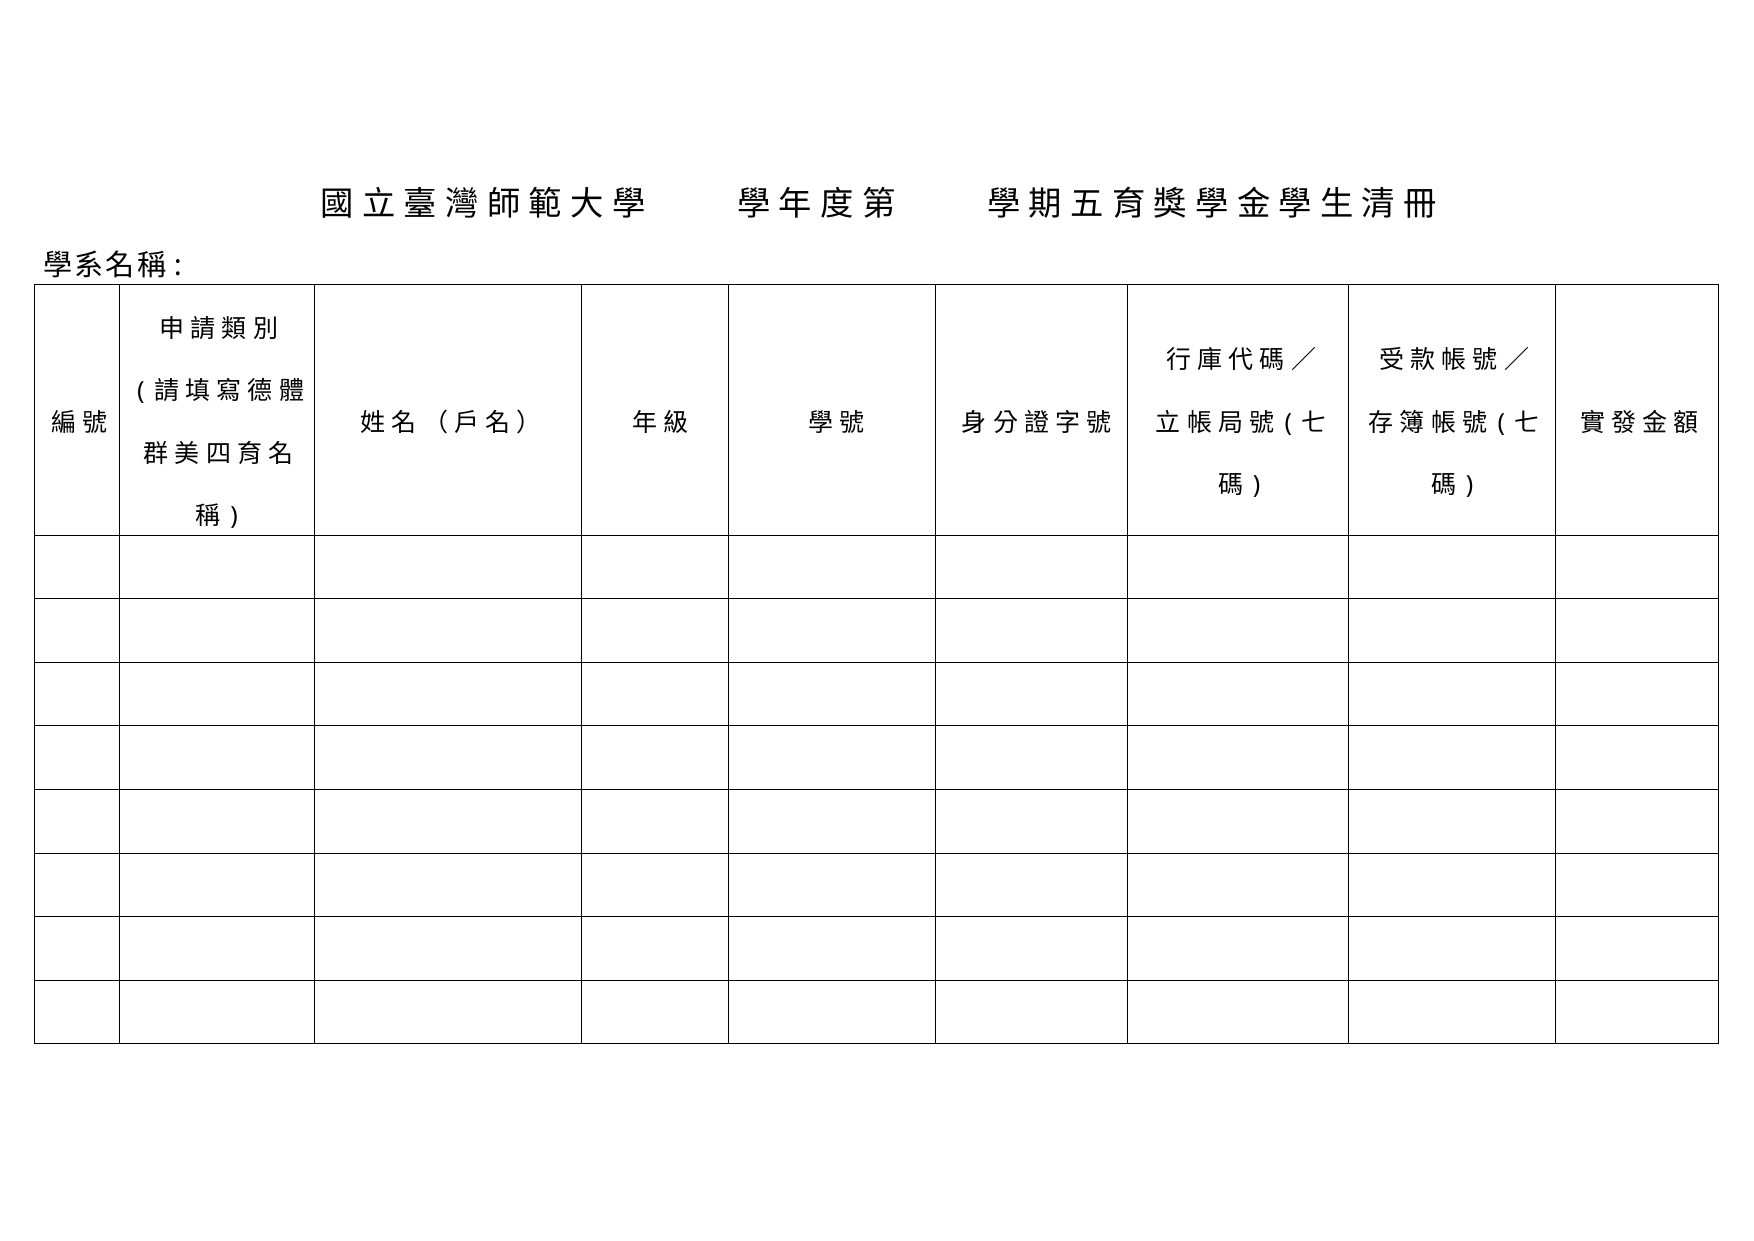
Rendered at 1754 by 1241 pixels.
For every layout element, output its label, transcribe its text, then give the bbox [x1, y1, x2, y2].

table_cell [1128, 981, 1348, 1043]
table_cell 行庫代碼／ 立帳局號(七碼) [1128, 285, 1348, 535]
table_cell [1556, 854, 1718, 916]
table_cell [936, 854, 1127, 916]
table_cell [1556, 536, 1718, 598]
table_cell [1349, 917, 1555, 979]
table_cell [1128, 790, 1348, 852]
table_cell 姓名（戶名） [315, 285, 581, 535]
table_cell [120, 663, 314, 725]
table_cell [1556, 917, 1718, 979]
table_cell [1128, 663, 1348, 725]
table_cell [729, 854, 935, 916]
table_cell [1128, 599, 1348, 662]
table_cell [315, 726, 581, 789]
table_cell [729, 536, 935, 598]
table_cell [1556, 981, 1718, 1043]
table_cell [35, 917, 119, 979]
table_cell [936, 726, 1127, 789]
table_cell [315, 599, 581, 662]
table_cell [35, 726, 119, 789]
table_cell [582, 599, 728, 662]
table_cell 編號 [35, 285, 119, 535]
table_cell [1128, 536, 1348, 598]
table_cell [582, 536, 728, 598]
table_cell [729, 790, 935, 852]
table_cell [729, 663, 935, 725]
table_cell [1349, 536, 1555, 598]
table_cell [1349, 790, 1555, 852]
table_cell 申請類別 (請填寫德體群美四育名稱) [120, 285, 314, 535]
table_cell [315, 981, 581, 1043]
table_cell [936, 536, 1127, 598]
table_cell [120, 917, 314, 979]
table_cell [582, 663, 728, 725]
table_cell [582, 854, 728, 916]
table_cell [1128, 726, 1348, 789]
table_cell [1556, 790, 1718, 852]
table_cell [729, 726, 935, 789]
table_cell [936, 981, 1127, 1043]
table_cell [1349, 663, 1555, 725]
table_cell [120, 981, 314, 1043]
table_cell [582, 917, 728, 979]
table_cell [120, 726, 314, 789]
table_cell [1128, 854, 1348, 916]
table_cell [582, 790, 728, 852]
table_cell [936, 917, 1127, 979]
table_cell [1128, 917, 1348, 979]
table_cell [729, 599, 935, 662]
table_cell [315, 917, 581, 979]
table_cell 年級 [582, 285, 728, 535]
table_cell [1556, 599, 1718, 662]
table_cell [120, 790, 314, 852]
table_cell [729, 981, 935, 1043]
table_cell [315, 854, 581, 916]
table_cell [1349, 599, 1555, 662]
table_cell [120, 536, 314, 598]
table_cell [1349, 854, 1555, 916]
table_cell [582, 726, 728, 789]
table_cell 學號 [729, 285, 935, 535]
table_cell [35, 981, 119, 1043]
table_cell [1556, 726, 1718, 789]
table_cell [1349, 726, 1555, 789]
table_cell [35, 790, 119, 852]
table_cell [582, 981, 728, 1043]
table_cell [1556, 663, 1718, 725]
table_cell [936, 663, 1127, 725]
table_cell [315, 663, 581, 725]
table_cell [936, 790, 1127, 852]
table_cell [1349, 981, 1555, 1043]
table_cell 受款帳號／ 存簿帳號(七碼) [1349, 285, 1555, 535]
table_cell [35, 854, 119, 916]
table_cell [729, 917, 935, 979]
table_cell [35, 663, 119, 725]
table_cell [35, 536, 119, 598]
table_cell [315, 536, 581, 598]
table_cell [120, 599, 314, 662]
table_header 國立臺灣師範大學 學年度第 學期五育獎學金學生清冊 [35, 159, 1718, 221]
table_cell 實發金額 [1556, 285, 1718, 535]
table_cell [120, 854, 314, 916]
table_cell [936, 599, 1127, 662]
table_cell 學系名稱: [35, 221, 1718, 284]
table_cell [315, 790, 581, 852]
table_cell 身分證字號 [936, 285, 1127, 535]
table_cell [35, 599, 119, 662]
